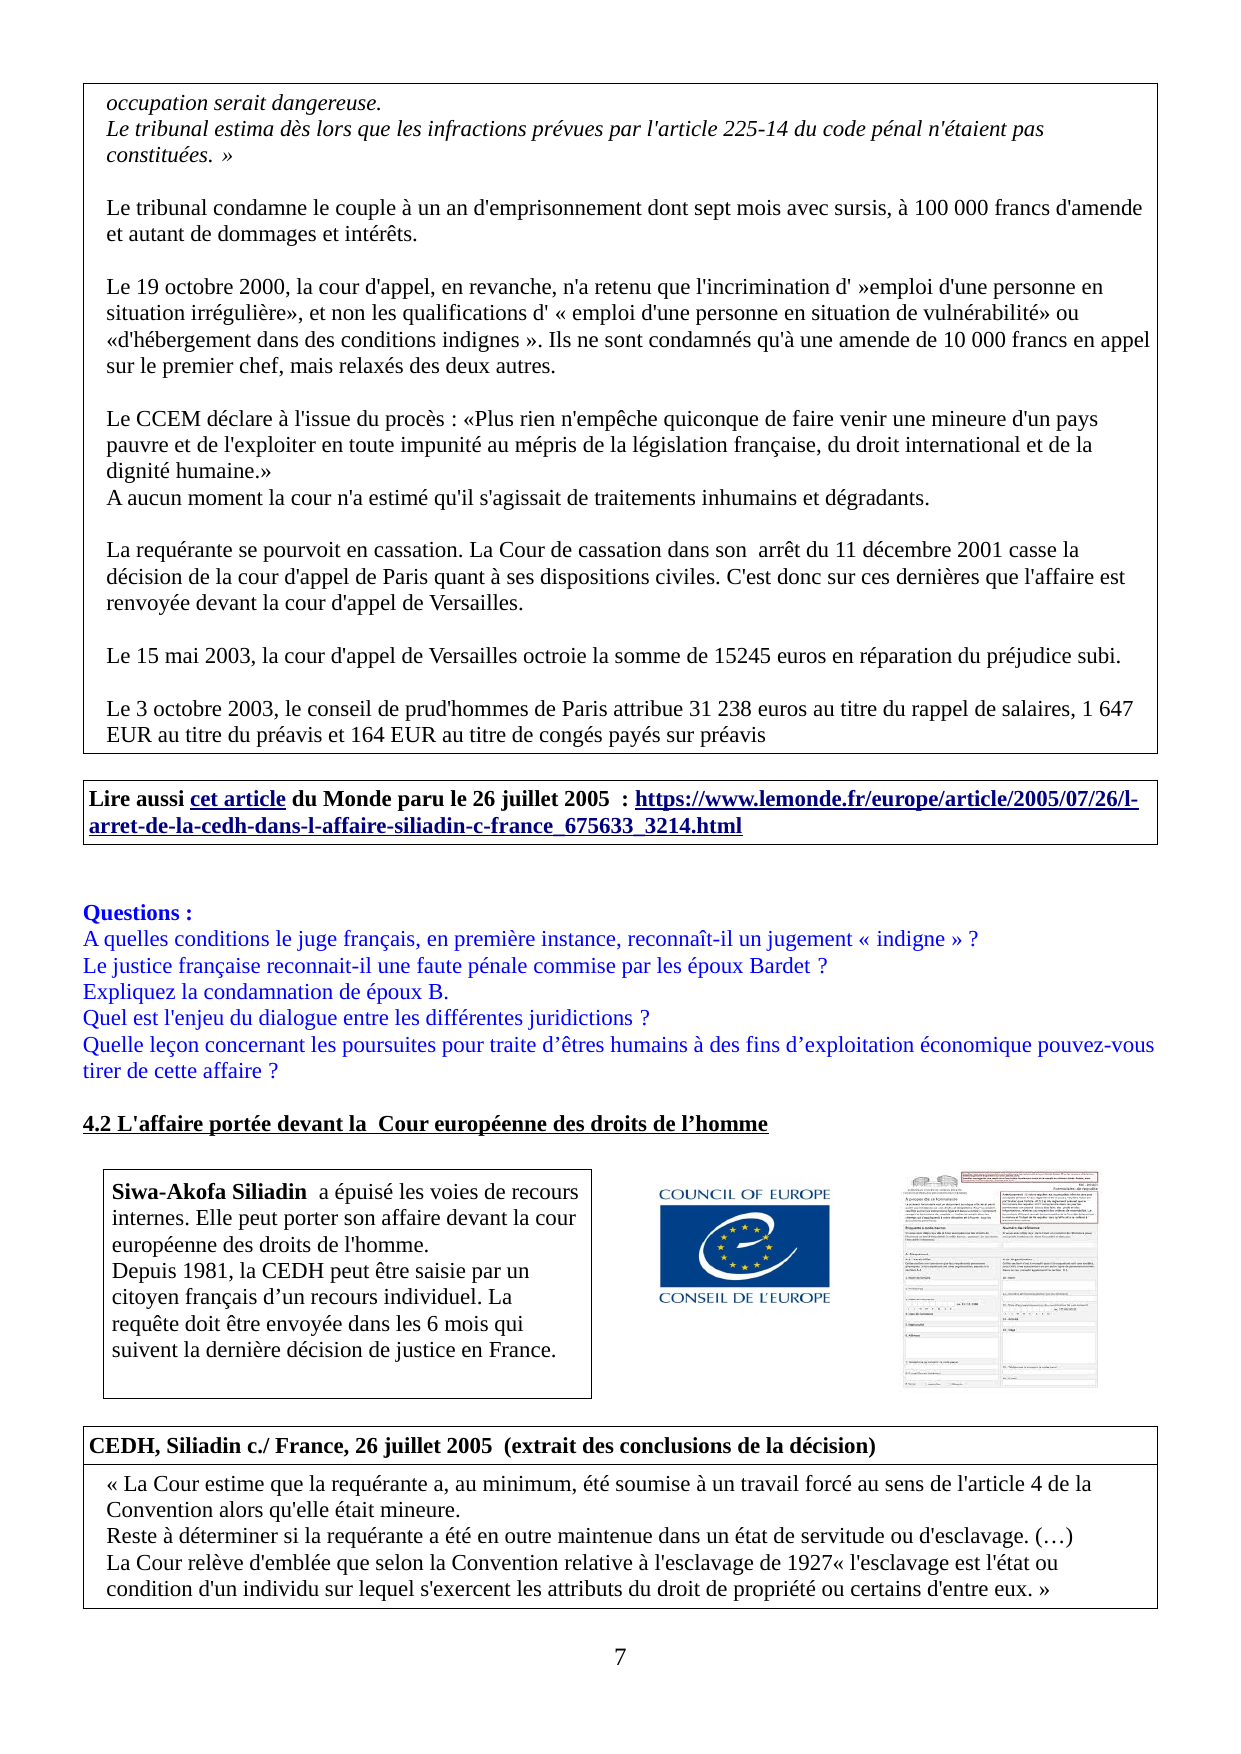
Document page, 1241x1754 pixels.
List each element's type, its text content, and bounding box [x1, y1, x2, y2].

table_cell occupation serait dangereuse. Le tribunal estima dès lors que les infractions prévues par l'article 225-14 du code pénal n'étaient pas constituées. » Le tribunal condamne le couple à un an d'emprisonnement dont sept mois avec sursis, à 100 000 francs d'amende et autant de dommages et intérêts. Le 19 octobre 2000, la cour d'appel, en revanche, n'a retenu que l'incrimination d' »emploi d'une personne en situation irrégulière», et non les qualifications d' « emploi d'une personne en situation de vulnérabilité» ou «d'hébergement dans des conditions indignes ». Ils ne sont condamnés qu'à une amende de 10 000 francs en appel sur le premier chef, mais relaxés des deux autres. Le CCEM déclare à l'issue du procès : «Plus rien n'empêche quiconque de faire venir une mineure d'un pays pauvre et de l'exploiter en toute impunité au mépris de la législation française, du droit international et de la dignité humaine.» A aucun moment la cour n'a estimé qu'il s'agissait de traitements inhumains et dégradants. La requérante se pourvoit en cassation. La Cour de cassation dans son arrêt du 11 décembre 2001 casse la décision de la cour d'appel de Paris quant à ses dispositions civiles. C'est donc sur ces dernières que l'affaire est renvoyée devant la cour d'appel de Versailles. Le 15 mai 2003, la cour d'appel de Versailles octroie la somme de 15245 euros en réparation du préjudice subi. Le 3 octobre 2003, le conseil de prud'hommes de Paris attribue 31 238 euros au titre du rappel de salaires, 1 647 EUR au titre du préavis et 164 EUR au titre de congés payés sur préavis [84, 84, 1157, 753]
picture [638, 1175, 851, 1317]
text Quel est l'enjeu du dialogue entre les différentes juridictions ? [83, 1004, 1157, 1031]
table_header CEDH, Siliadin c./ France, 26 juillet 2005 (extrait des conclusions de la décision) [84, 1427, 1157, 1464]
table_cell « La Cour estime que la requérante a, au minimum, été soumise à un travail forcé au sens de l'article 4 de la Convention alors qu'elle était mineure. Reste à déterminer si la requérante a été en outre maintenue dans un état de servitude ou d'esclavage. (…) La Cour relève d'emblée que selon la Convention relative à l'esclavage de 1927« l'esclavage est l'état ou condition d'un individu sur lequel s'exercent les attributs du droit de propriété ou certains d'entre eux. » [84, 1465, 1157, 1607]
table_header Lire aussi cet article du Monde paru le 26 juillet 2005 : https://www.lemonde.fr/europe/article/2005/07/26/l-arret-de-la-cedh-dans-l-affaire-siliadin-c-france_675633_3214.html [84, 781, 1157, 844]
text Depuis 1981, la CEDH peut être saisie par un citoyen français d’un recours individuel. La requête doit être envoyée dans les 6 mois qui suivent la dernière décision de justice en France. [112, 1257, 583, 1362]
text 4.2 L'affaire portée devant la Cour européenne des droits de l’homme [83, 1110, 1157, 1136]
text Quelle leçon concernant les poursuites pour traite d’êtres humains à des fins d’exploitation économique pouvez-vous tirer de cette affaire ? [83, 1031, 1157, 1083]
text Questions : [83, 899, 1157, 925]
text Expliquez la condamnation de époux B. [83, 978, 1157, 1004]
text Le justice française reconnait-il une faute pénale commise par les époux Bardet ? [83, 952, 1157, 978]
text Siwa-Akofa Siliadin a épuisé les voies de recours internes. Elle peut porter son affaire devant la cour européenne des droits de l'homme. [112, 1178, 583, 1257]
text A quelles conditions le juge français, en première instance, reconnaît-il un jugement « indigne » ? [83, 925, 1157, 952]
picture [899, 1169, 1103, 1396]
